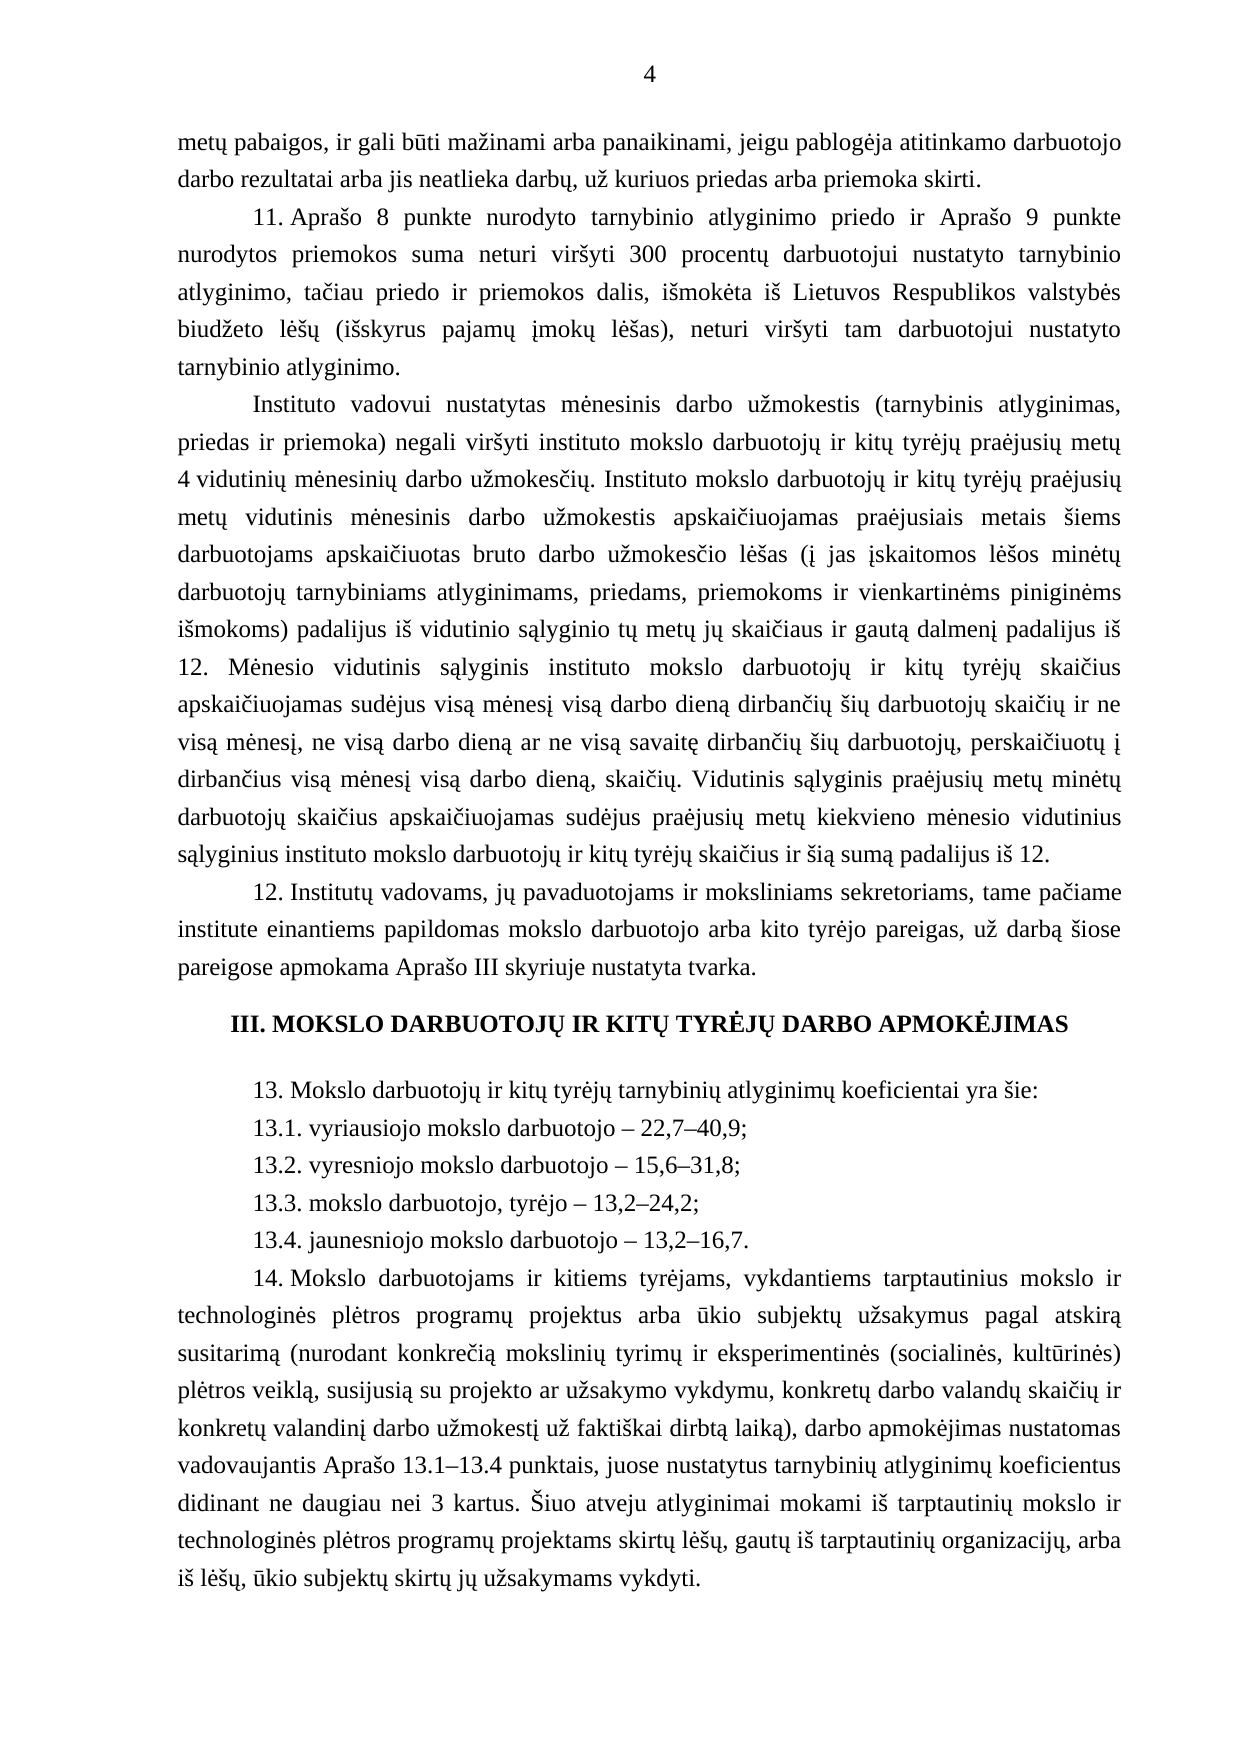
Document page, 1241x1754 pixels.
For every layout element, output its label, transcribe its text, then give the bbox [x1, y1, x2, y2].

text 13.1. vyriausiojo mokslo darbuotojo – 22,7–40,9; [177, 1104, 1122, 1142]
text 13.3. mokslo darbuotojo, tyrėjo – 13,2–24,2; [177, 1179, 1122, 1217]
text 12. Institutų vadovams, jų pavaduotojams ir moksliniams sekretoriams, tame pačiame institute einantiems papildomas mokslo darbuotojo arba kito tyrėjo pareigas, už darbą šiose pareigose apmokama Aprašo III skyriuje nustatyta tvarka. [177, 868, 1122, 981]
text Instituto vadovui nustatytas mėnesinis darbo užmokestis (tarnybinis atlyginimas, priedas ir priemoka) negali viršyti instituto mokslo darbuotojų ir kitų tyrėjų praėjusių metų 4 vidutinių mėnesinių darbo užmokesčių. Instituto mokslo darbuotojų ir kitų tyrėjų praėjusių metų vidutinis mėnesinis darbo užmokestis apskaičiuojamas praėjusiais metais šiems darbuotojams apskaičiuotas bruto darbo užmokesčio lėšas (į jas įskaitomos lėšos minėtų darbuotojų tarnybiniams atlyginimams, priedams, priemokoms ir vienkartinėms piniginėms išmokoms) padalijus iš vidutinio sąlyginio tų metų jų skaičiaus ir gautą dalmenį padalijus iš 12. Mėnesio vidutinis sąlyginis instituto mokslo darbuotojų ir kitų tyrėjų skaičius apskaičiuojamas sudėjus visą mėnesį visą darbo dieną dirbančių šių darbuotojų skaičių ir ne visą mėnesį, ne visą darbo dieną ar ne visą savaitę dirbančių šių darbuotojų, perskaičiuotų į dirbančius visą mėnesį visą darbo dieną, skaičių. Vidutinis sąlyginis praėjusių metų minėtų darbuotojų skaičius apskaičiuojamas sudėjus praėjusių metų kiekvieno mėnesio vidutinius sąlyginius instituto mokslo darbuotojų ir kitų tyrėjų skaičius ir šią sumą padalijus iš 12. [177, 381, 1122, 868]
text III. MOKSLO DARBUOTOJŲ IR KITŲ TYRĖJŲ DARBO APMOKĖJIMAS [177, 1009, 1122, 1038]
text metų pabaigos, ir gali būti mažinami arba panaikinami, jeigu pablogėja atitinkamo darbuotojo darbo rezultatai arba jis neatlieka darbų, už kuriuos priedas arba priemoka skirti. [177, 118, 1122, 193]
text 13. Mokslo darbuotojų ir kitų tyrėjų tarnybinių atlyginimų koeficientai yra šie: [177, 1067, 1122, 1104]
text 11. Aprašo 8 punkte nurodyto tarnybinio atlyginimo priedo ir Aprašo 9 punkte nurodytos priemokos suma neturi viršyti 300 procentų darbuotojui nustatyto tarnybinio atlyginimo, tačiau priedo ir priemokos dalis, išmokėta iš Lietuvos Respublikos valstybės biudžeto lėšų (išskyrus pajamų įmokų lėšas), neturi viršyti tam darbuotojui nustatyto tarnybinio atlyginimo. [177, 193, 1122, 381]
text 14. Mokslo darbuotojams ir kitiems tyrėjams, vykdantiems tarptautinius mokslo ir technologinės plėtros programų projektus arba ūkio subjektų užsakymus pagal atskirą susitarimą (nurodant konkrečią mokslinių tyrimų ir eksperimentinės (socialinės, kultūrinės) plėtros veiklą, susijusią su projekto ar užsakymo vykdymu, konkretų darbo valandų skaičių ir konkretų valandinį darbo užmokestį už faktiškai dirbtą laiką), darbo apmokėjimas nustatomas vadovaujantis Aprašo 13.1–13.4 punktais, juose nustatytus tarnybinių atlyginimų koeficientus didinant ne daugiau nei 3 kartus. Šiuo atveju atlyginimai mokami iš tarptautinių mokslo ir technologinės plėtros programų projektams skirtų lėšų, gautų iš tarptautinių organizacijų, arba iš lėšų, ūkio subjektų skirtų jų užsakymams vykdyti. [177, 1254, 1122, 1592]
text 13.4. jaunesniojo mokslo darbuotojo – 13,2–16,7. [177, 1217, 1122, 1254]
text 13.2. vyresniojo mokslo darbuotojo – 15,6–31,8; [177, 1142, 1122, 1179]
